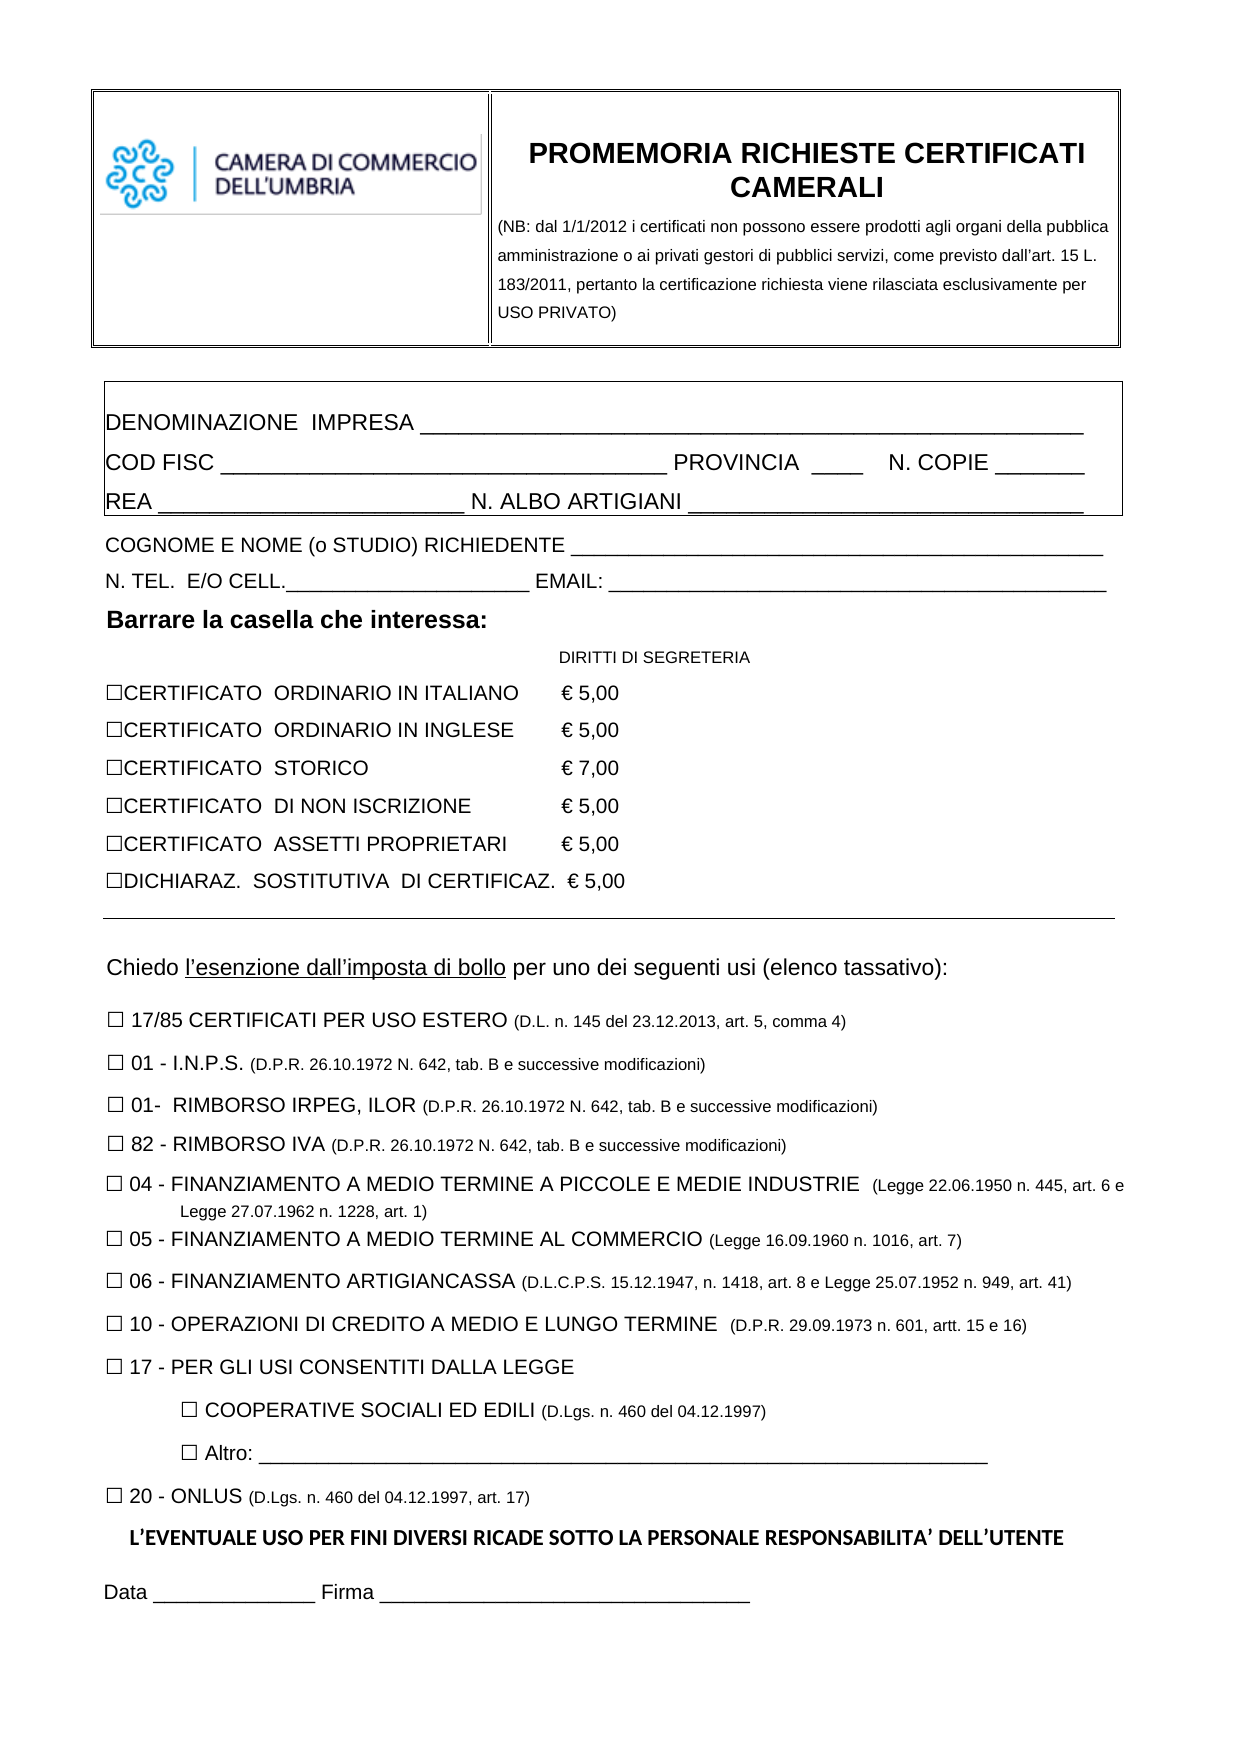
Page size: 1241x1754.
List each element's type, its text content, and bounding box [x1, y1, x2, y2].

text ☐ 01- RIMBORSO IRPEG, ILOR (D.P.R. 26.10.1972 N. 642, tab. B e successive modificazioni) [106, 1090, 1157, 1119]
text DIRITTI DI SEGRETERIA [105, 648, 1157, 667]
text ☐CERTIFICATO STORICO € 7,00 [105, 753, 1157, 782]
picture [100, 134, 483, 216]
text ☐ 82 - RIMBORSO IVA (D.P.R. 26.10.1972 N. 642, tab. B e successive modificazioni) [106, 1129, 1157, 1158]
text ☐ 01 - I.N.P.S. (D.P.R. 26.10.1972 N. 642, tab. B e successive modificazioni) [106, 1048, 1000, 1076]
table_header PROMEMORIA RICHIESTE CERTIFICATI CAMERALI (NB: dal 1/1/2012 i certificati non possono essere prodotti agli organi della pubblica amministrazione o ai privati gestori di pubblici servizi, come previsto dall’art. 15 L. 183/2011, pertanto la certificazione richiesta viene rilasciata esclusivamente per USO PRIVATO) [490, 92, 1118, 345]
text Chiedo l’esenzione dall’imposta di bollo per uno dei seguenti usi (elenco tassativo): [106, 954, 1000, 980]
text ☐ 20 - ONLUS (D.Lgs. n. 460 del 04.12.1997, art. 17) [105, 1481, 1157, 1509]
text ☐ 05 - FINANZIAMENTO A MEDIO TERMINE AL COMMERCIO (Legge 16.09.1960 n. 1016, art. 7) [105, 1224, 1157, 1252]
text ☐ 17 - PER GLI USI CONSENTITI DALLA LEGGE [105, 1352, 1157, 1381]
text COGNOME E NOME (o STUDIO) RICHIEDENTE ______________________________________________ [105, 533, 1157, 557]
text Legge 27.07.1962 n. 1228, art. 1) [180, 1202, 1157, 1221]
text ☐CERTIFICATO DI NON ISCRIZIONE € 5,00 [105, 791, 1157, 819]
text ☐CERTIFICATO ORDINARIO IN INGLESE € 5,00 [105, 715, 1157, 744]
text ☐CERTIFICATO ORDINARIO IN ITALIANO € 5,00 [105, 678, 1157, 706]
text ☐ 10 - OPERAZIONI DI CREDITO A MEDIO E LUNGO TERMINE (D.P.R. 29.09.1973 n. 601, artt. 15 e 16) [105, 1309, 1157, 1338]
text N. TEL. E/O CELL._____________________ EMAIL: ___________________________________________ [105, 569, 1157, 593]
text ☐ 04 - FINANZIAMENTO A MEDIO TERMINE A PICCOLE E MEDIE INDUSTRIE (Legge 22.06.1950 n. 445, art. 6 e [105, 1169, 1157, 1197]
text ☐ 06 - FINANZIAMENTO ARTIGIANCASSA (D.L.C.P.S. 15.12.1947, n. 1418, art. 8 e Legge 25.07.1952 n. 949, art. 41) [105, 1267, 1157, 1295]
text ☐ COOPERATIVE SOCIALI ED EDILI (D.Lgs. n. 460 del 04.12.1997) [180, 1395, 1157, 1424]
text Data ______________ Firma ________________________________ [103, 1579, 1162, 1603]
text ☐ Altro: _______________________________________________________________ [180, 1438, 1157, 1466]
text L’EVENTUALE USO PER FINI DIVERSI RICADE SOTTO LA PERSONALE RESPONSABILITA’ DELL’UTENTE [106, 1523, 1157, 1552]
text DENOMINAZIONE IMPRESA ____________________________________________________ [105, 408, 1122, 435]
text ☐ 17/85 CERTIFICATI PER USO ESTERO (D.L. n. 145 del 23.12.2013, art. 5, comma 4) [106, 1005, 1000, 1034]
text REA ________________________ N. ALBO ARTIGIANI _______________________________ [105, 487, 1122, 515]
table_header [94, 90, 490, 345]
text ☐DICHIARAZ. SOSTITUTIVA DI CERTIFICAZ. € 5,00 [105, 866, 1157, 895]
text ☐CERTIFICATO ASSETTI PROPRIETARI € 5,00 [105, 829, 1157, 857]
text COD FISC ___________________________________ PROVINCIA ____ N. COPIE _______ [105, 448, 1122, 475]
subtitle Barrare la casella che interessa: [106, 605, 1157, 634]
